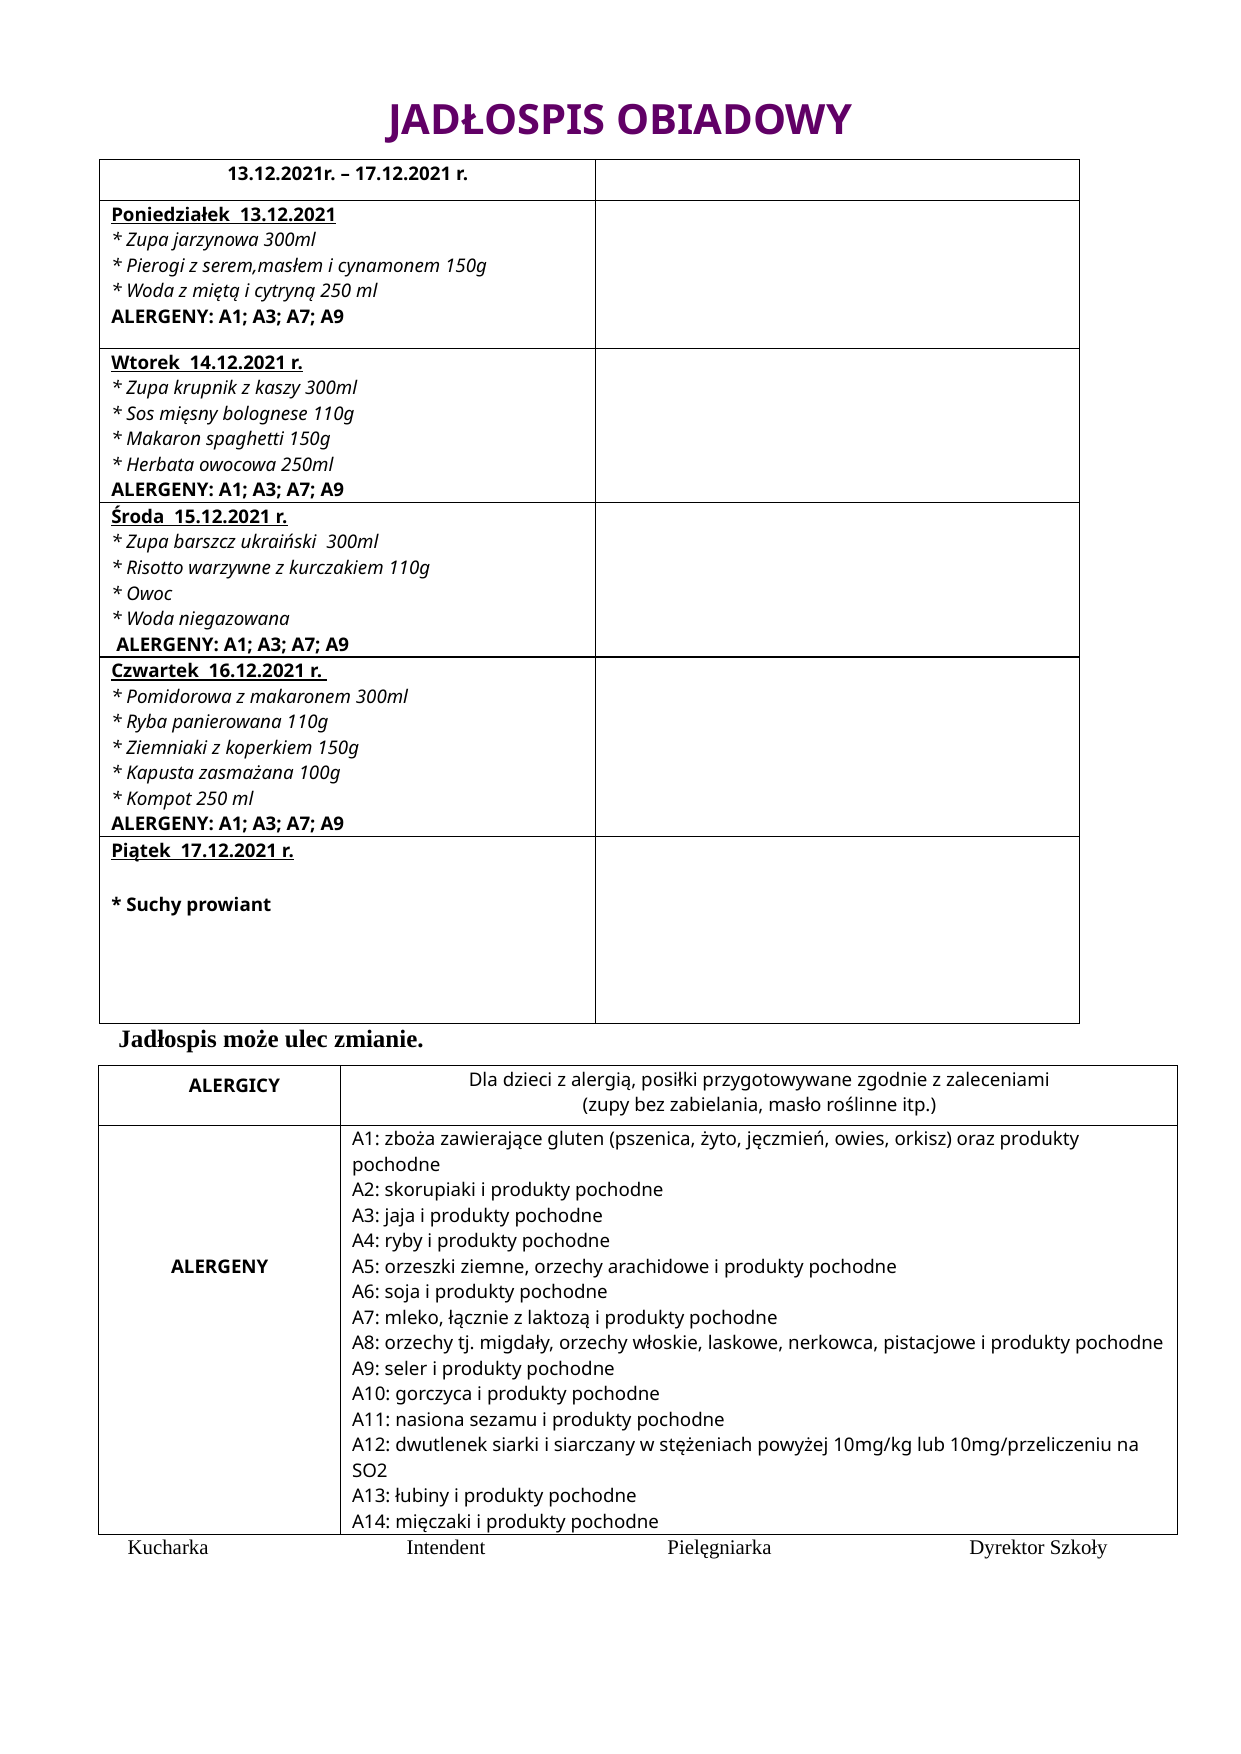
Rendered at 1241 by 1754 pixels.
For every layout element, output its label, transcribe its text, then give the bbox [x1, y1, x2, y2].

table_cell Środa 15.12.2021 r. * Zupa barszcz ukraiński 300ml * Risotto warzywne z kurczakiem 110g * Owoc * Woda niegazowana ALERGENY: A1; A3; A7; A9 [100, 503, 595, 656]
table_cell [596, 201, 1079, 348]
table_cell ALERGENY [99, 1126, 340, 1534]
table_cell Wtorek 14.12.2021 r. * Zupa krupnik z kaszy 300ml * Sos mięsny bolognese 110g * Makaron spaghetti 150g * Herbata owocowa 250ml ALERGENY: A1; A3; A7; A9 [100, 349, 595, 502]
table_cell Czwartek 16.12.2021 r. * Pomidorowa z makaronem 300ml * Ryba panierowana 110g * Ziemniaki z koperkiem 150g * Kapusta zasmażana 100g * Kompot 250 ml ALERGENY: A1; A3; A7; A9 [100, 658, 595, 836]
table_cell [596, 658, 1079, 836]
text Jadłospis może ulec zmianie. [118, 1024, 1122, 1053]
table_cell [596, 349, 1079, 502]
text Kucharka Intendent Pielęgniarka Dyrektor Szkoły [118, 1535, 1122, 1559]
table_cell [596, 503, 1079, 656]
table_cell Poniedziałek 13.12.2021 * Zupa jarzynowa 300ml * Pierogi z serem,masłem i cynamonem 150g * Woda z miętą i cytryną 250 ml ALERGENY: A1; A3; A7; A9 [100, 201, 595, 348]
table_header Dla dzieci z alergią, posiłki przygotowywane zgodnie z zaleceniami (zupy bez zabielania, masło roślinne itp.) [341, 1066, 1177, 1124]
table_cell [596, 837, 1079, 1023]
table_header 13.12.2021r. – 17.12.2021 r. [100, 160, 595, 200]
table_header [596, 160, 1079, 200]
subtitle JADŁOSPIS OBIADOWY [118, 90, 1122, 147]
table_cell A1: zboża zawierające gluten (pszenica, żyto, jęczmień, owies, orkisz) oraz produkty pochodne A2: skorupiaki i produkty pochodne A3: jaja i produkty pochodne A4: ryby i produkty pochodne A5: orzeszki ziemne, orzechy arachidowe i produkty pochodne A6: soja i produkty pochodne A7: mleko, łącznie z laktozą i produkty pochodne A8: orzechy tj. migdały, orzechy włoskie, laskowe, nerkowca, pistacjowe i produkty pochodne A9: seler i produkty pochodne A10: gorczyca i produkty pochodne A11: nasiona sezamu i produkty pochodne A12: dwutlenek siarki i siarczany w stężeniach powyżej 10mg/kg lub 10mg/przeliczeniu na SO2 A13: łubiny i produkty pochodne A14: mięczaki i produkty pochodne [341, 1126, 1177, 1534]
table_cell Piątek 17.12.2021 r. * Suchy prowiant [100, 837, 595, 1023]
table_header ALERGICY [99, 1066, 340, 1124]
